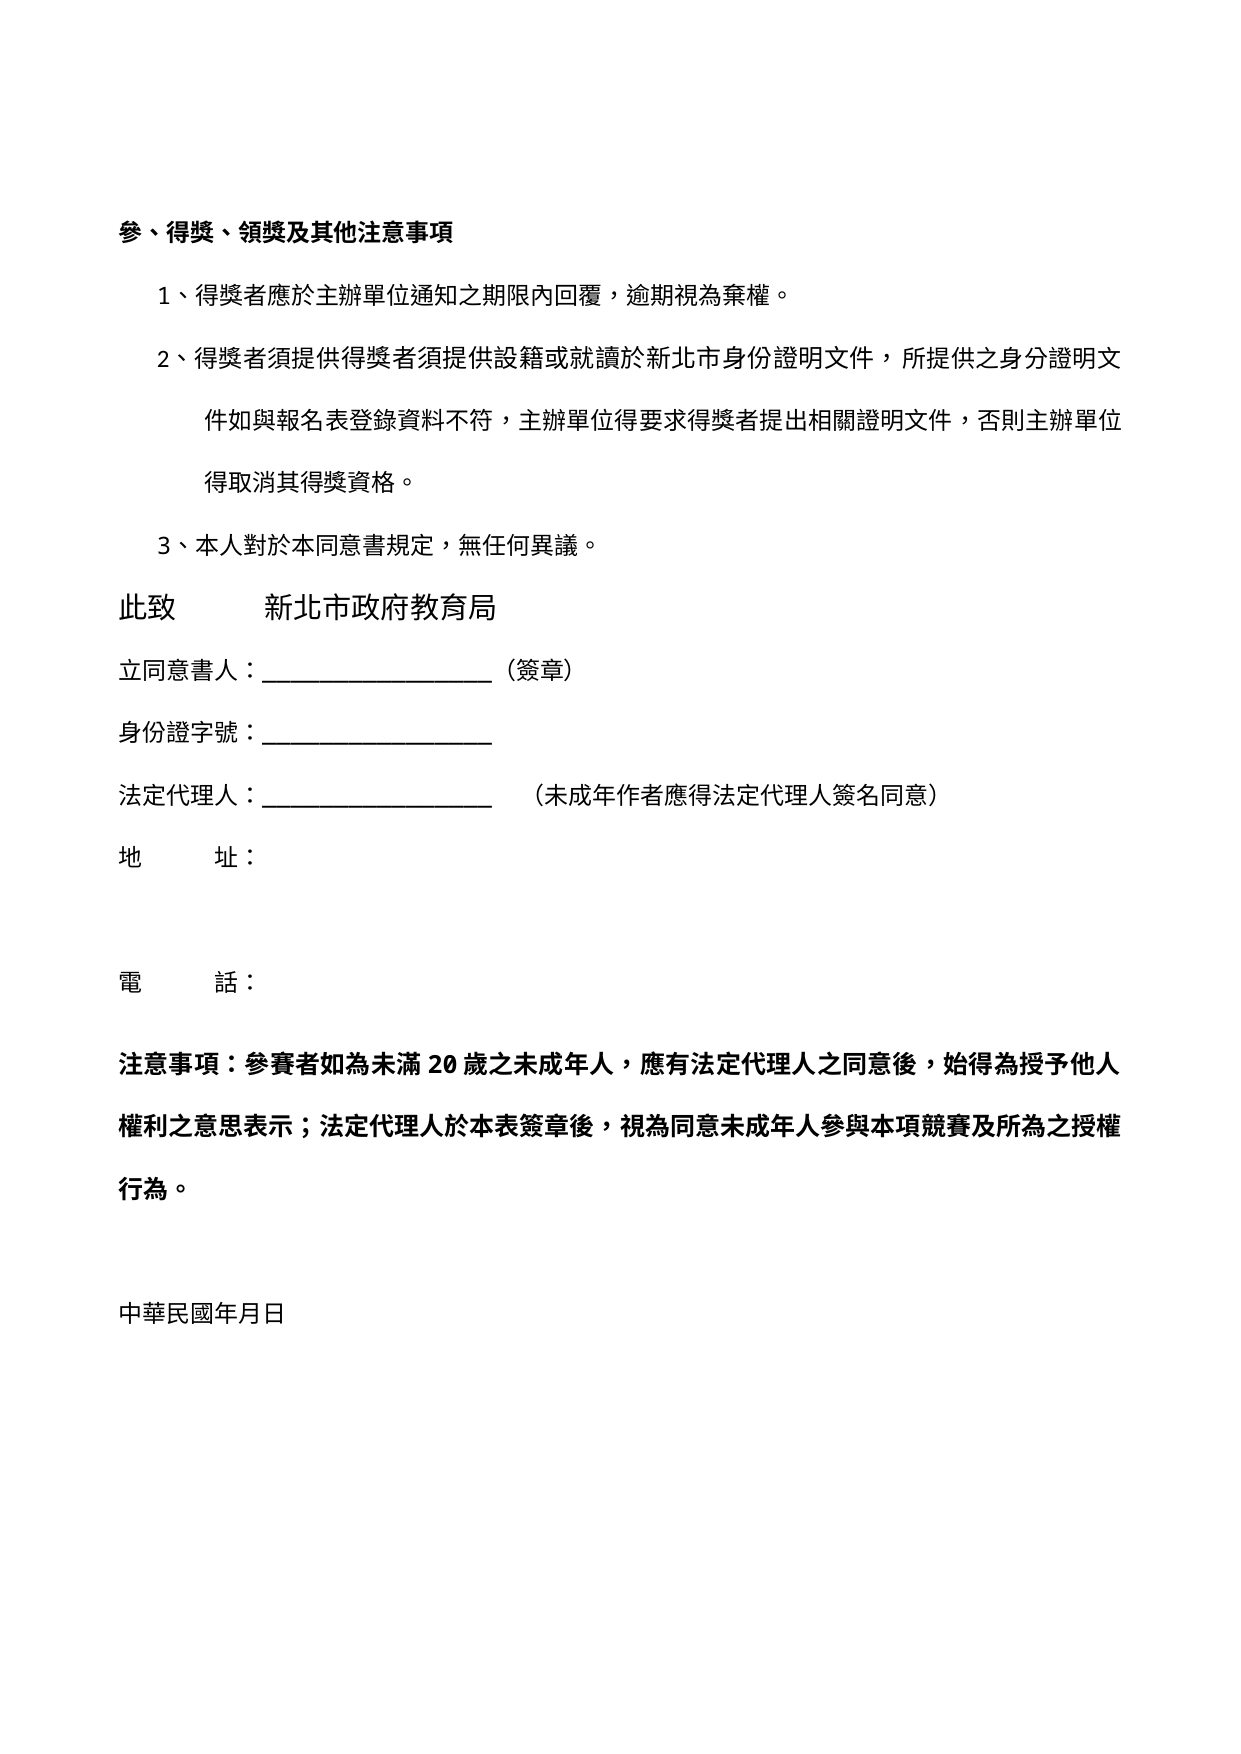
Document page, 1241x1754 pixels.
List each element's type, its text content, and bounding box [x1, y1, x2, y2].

list 得獎者須提供得獎者須提供設籍或就讀於新北市身份證明文件，所提供之身分證明文件如與報名表登錄資料不符，主辦單位得要求得獎者提出相關證明文件，否則主辦單位得取消其得獎資格。 [157, 314, 1122, 502]
text 此致 新北市政府教育局 [118, 564, 1122, 627]
text 身份證字號：________________ [118, 689, 1122, 752]
list 本人對於本同意書規定，無任何異議。 [157, 502, 1122, 564]
list 得獎者應於主辦單位通知之期限內回覆，逾期視為棄權。 [157, 252, 1122, 314]
text 電 話： [118, 939, 1122, 1002]
text 中華民國年月日 [118, 1271, 1122, 1333]
text 法定代理人：________________ （未成年作者應得法定代理人簽名同意） [118, 752, 1122, 814]
text 立同意書人：________________（簽章） [118, 627, 1122, 689]
text 地 址： [118, 814, 1122, 877]
text 注意事項：參賽者如為未滿20歲之未成年人，應有法定代理人之同意後，始得為授予他人權利之意思表示；法定代理人於本表簽章後，視為同意未成年人參與本項競賽及所為之授權行為。 [118, 1021, 1122, 1208]
text 參、得獎、領獎及其他注意事項 [118, 189, 1122, 252]
